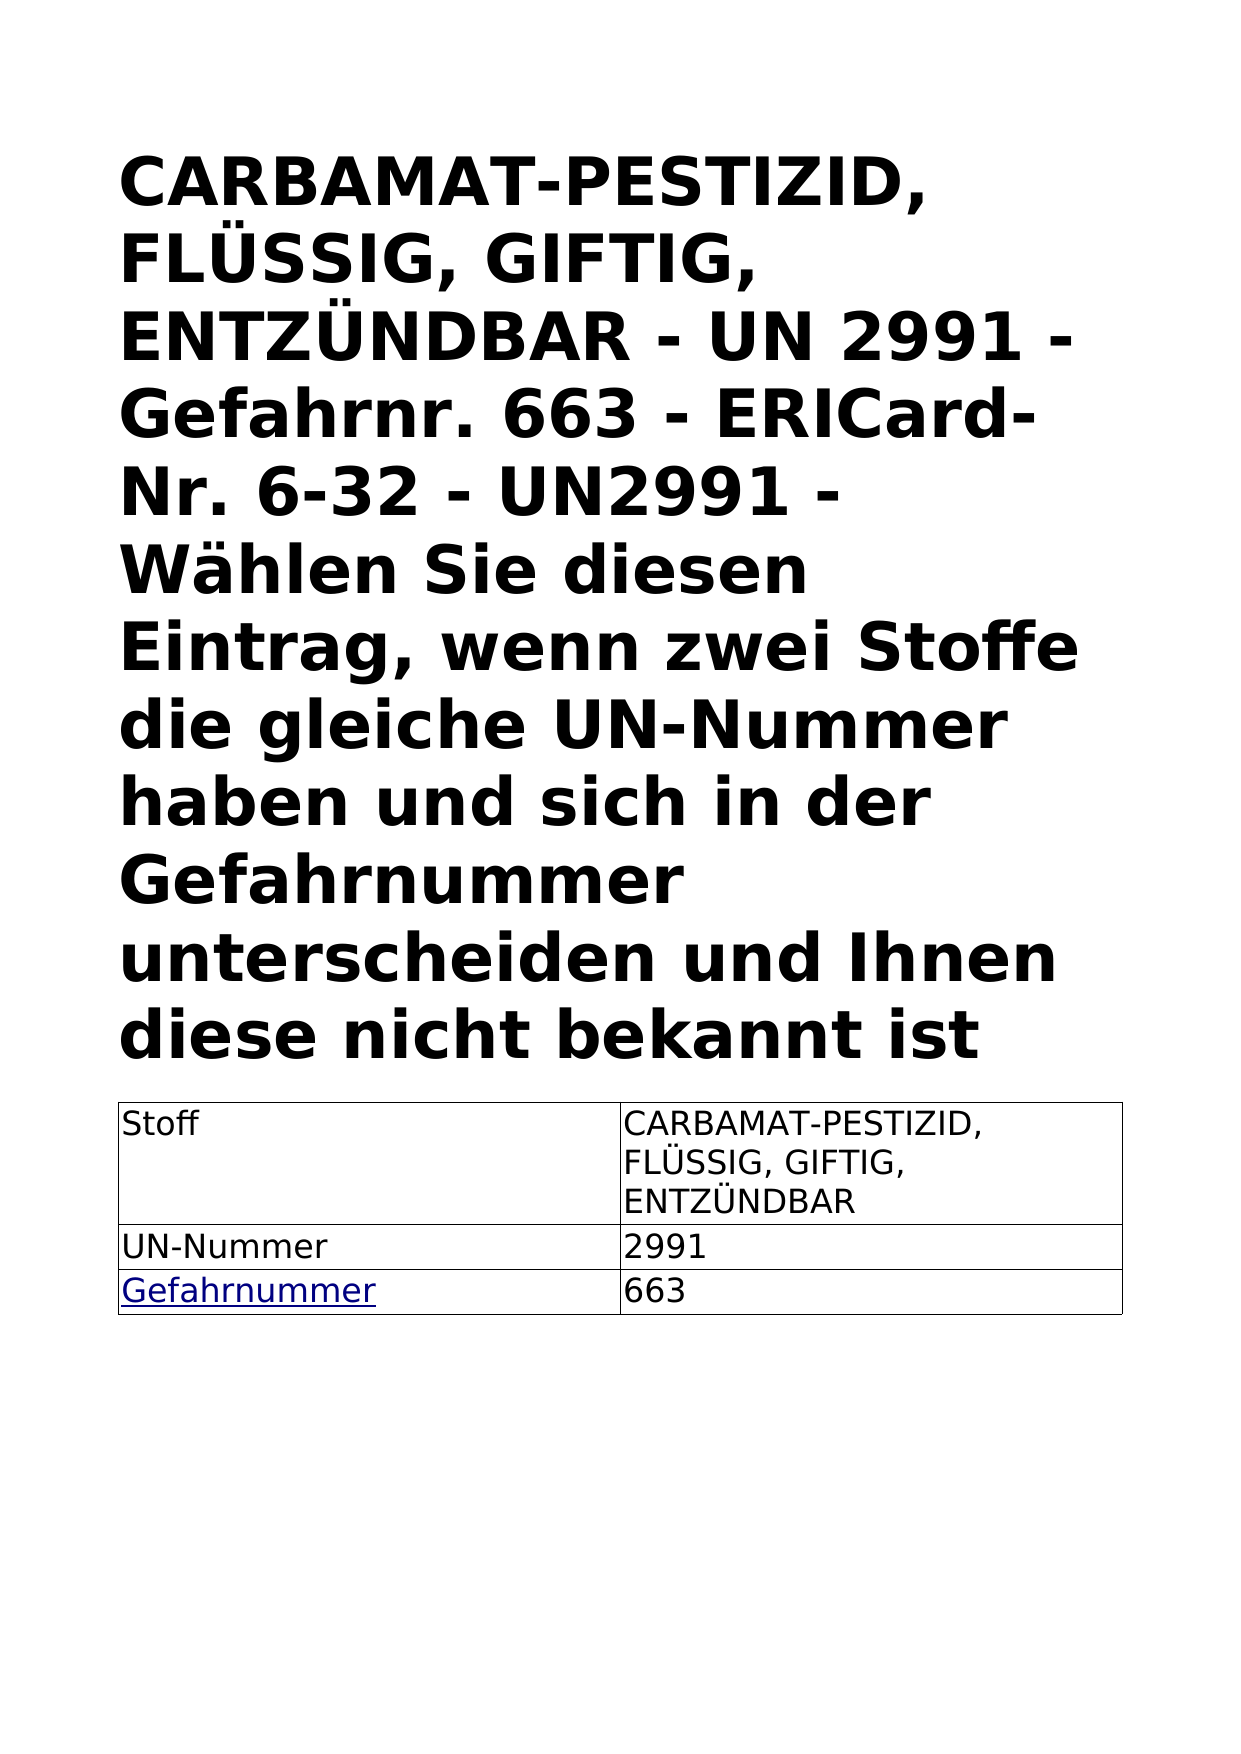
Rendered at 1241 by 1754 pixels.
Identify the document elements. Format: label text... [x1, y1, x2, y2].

table_cell UN-Nummer [119, 1225, 620, 1269]
table_cell Gefahrnummer [119, 1270, 620, 1314]
table_cell 663 [621, 1270, 1122, 1314]
table_header Stoff [119, 1103, 620, 1224]
table_header CARBAMAT-PESTIZID, FLÜSSIG, GIFTIG, ENTZÜNDBAR [621, 1103, 1122, 1224]
table_cell 2991 [621, 1225, 1122, 1269]
subtitle CARBAMAT-PESTIZID, FLÜSSIG, GIFTIG, ENTZÜNDBAR - UN 2991 - Gefahrnr. 663 - ERICard-Nr. 6-32 - UN2991 - Wählen Sie diesen Eintrag, wenn zwei Stoffe die gleiche UN-Nummer haben und sich in der Gefahrnummer unterscheiden und Ihnen diese nicht bekannt ist [118, 143, 1122, 1074]
